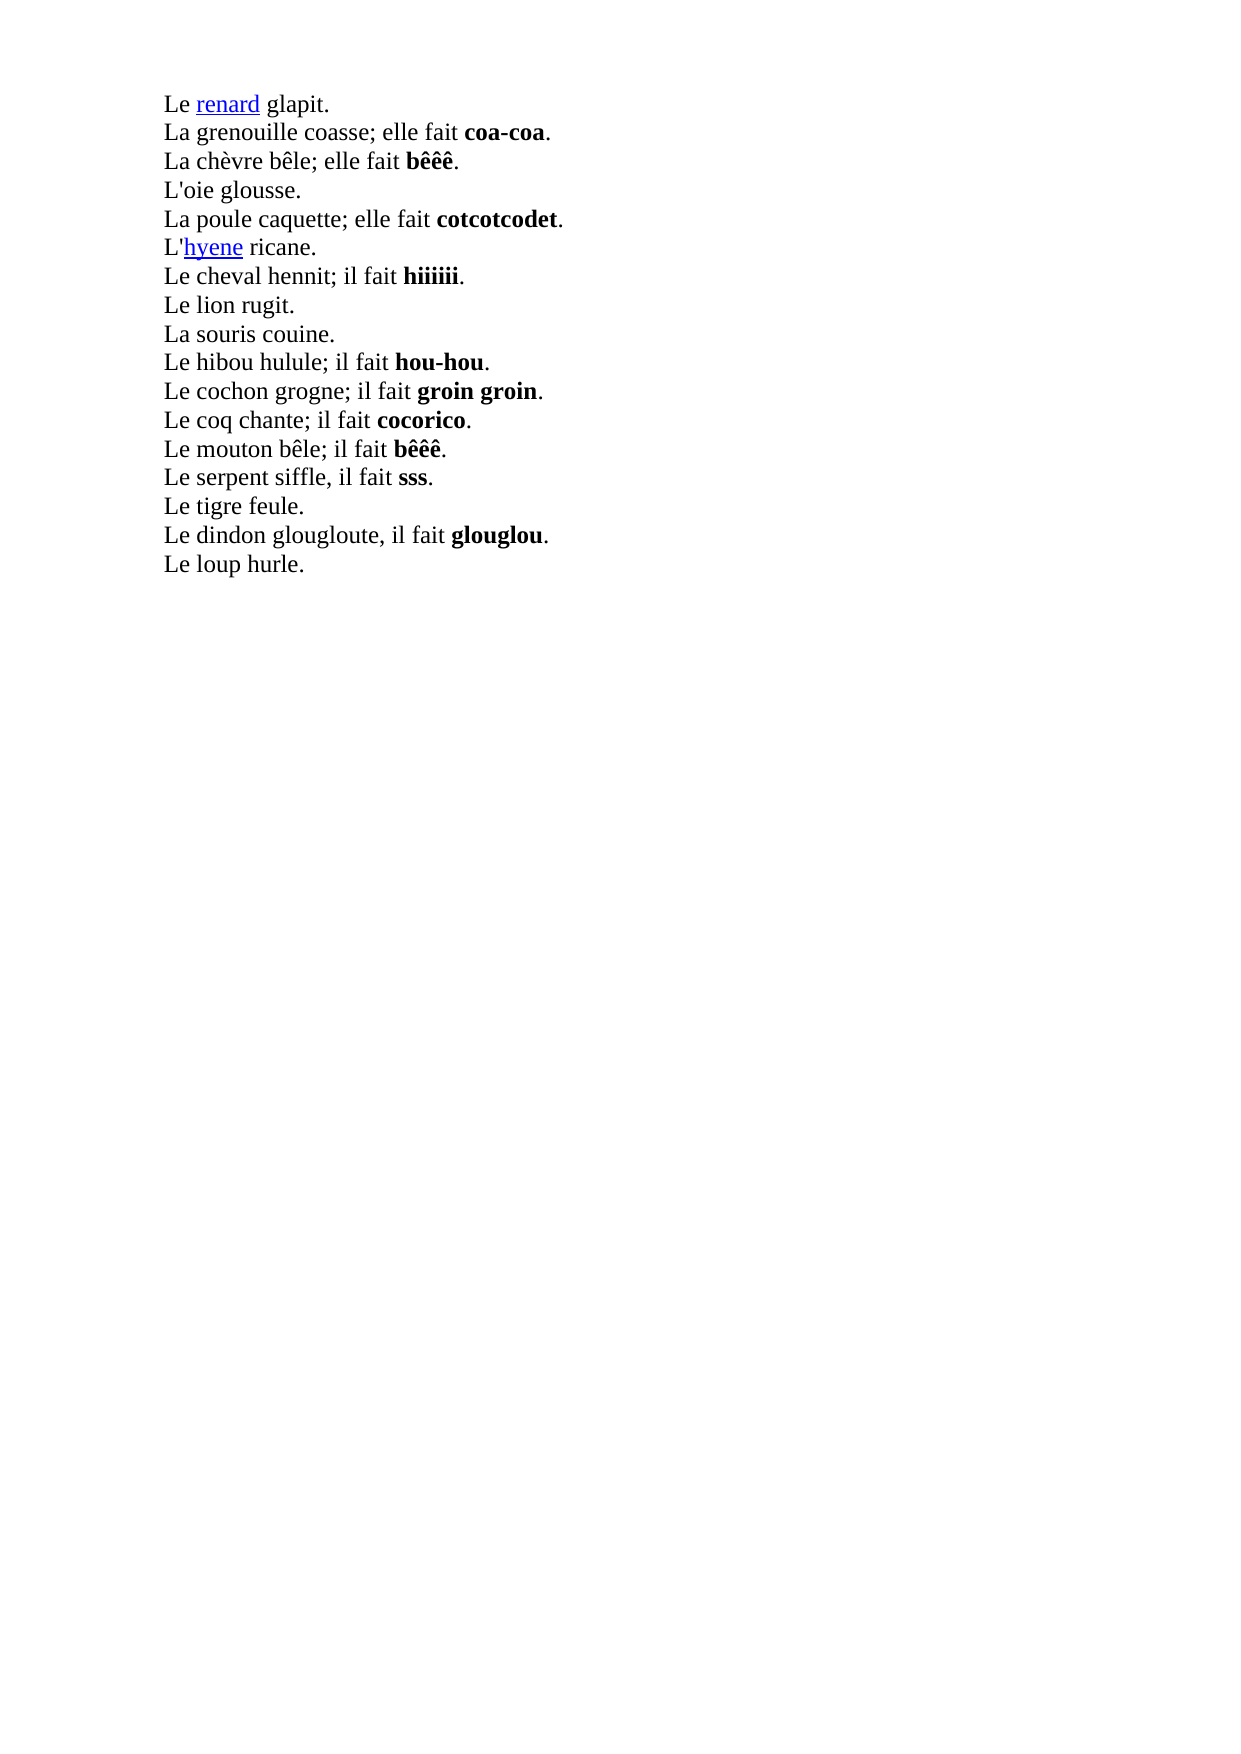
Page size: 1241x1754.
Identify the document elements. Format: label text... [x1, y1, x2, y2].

text L'oie glousse. [164, 175, 1152, 204]
text La chèvre bêle; elle fait bêêê. [164, 146, 1152, 175]
text Le cochon grogne; il fait groin groin. [164, 376, 1152, 405]
text La poule caquette; elle fait cotcotcodet. [164, 204, 1152, 232]
text L'hyene ricane. [164, 232, 1152, 261]
text La grenouille coasse; elle fait coa-coa. [164, 117, 1152, 146]
text Le renard glapit. [164, 89, 1152, 117]
text Le cheval hennit; il fait hiiiiii. [164, 261, 1152, 290]
text Le lion rugit. [164, 290, 1152, 319]
text Le mouton bêle; il fait bêêê. [164, 434, 1152, 462]
text Le coq chante; il fait cocorico. [164, 405, 1152, 434]
text Le loup hurle. [164, 549, 1152, 577]
text La souris couine. [164, 319, 1152, 347]
text Le dindon glougloute, il fait glouglou. [164, 520, 1152, 549]
text Le tigre feule. [164, 491, 1152, 520]
text Le hibou hulule; il fait hou-hou. [164, 347, 1152, 376]
text Le serpent siffle, il fait sss. [164, 462, 1152, 491]
